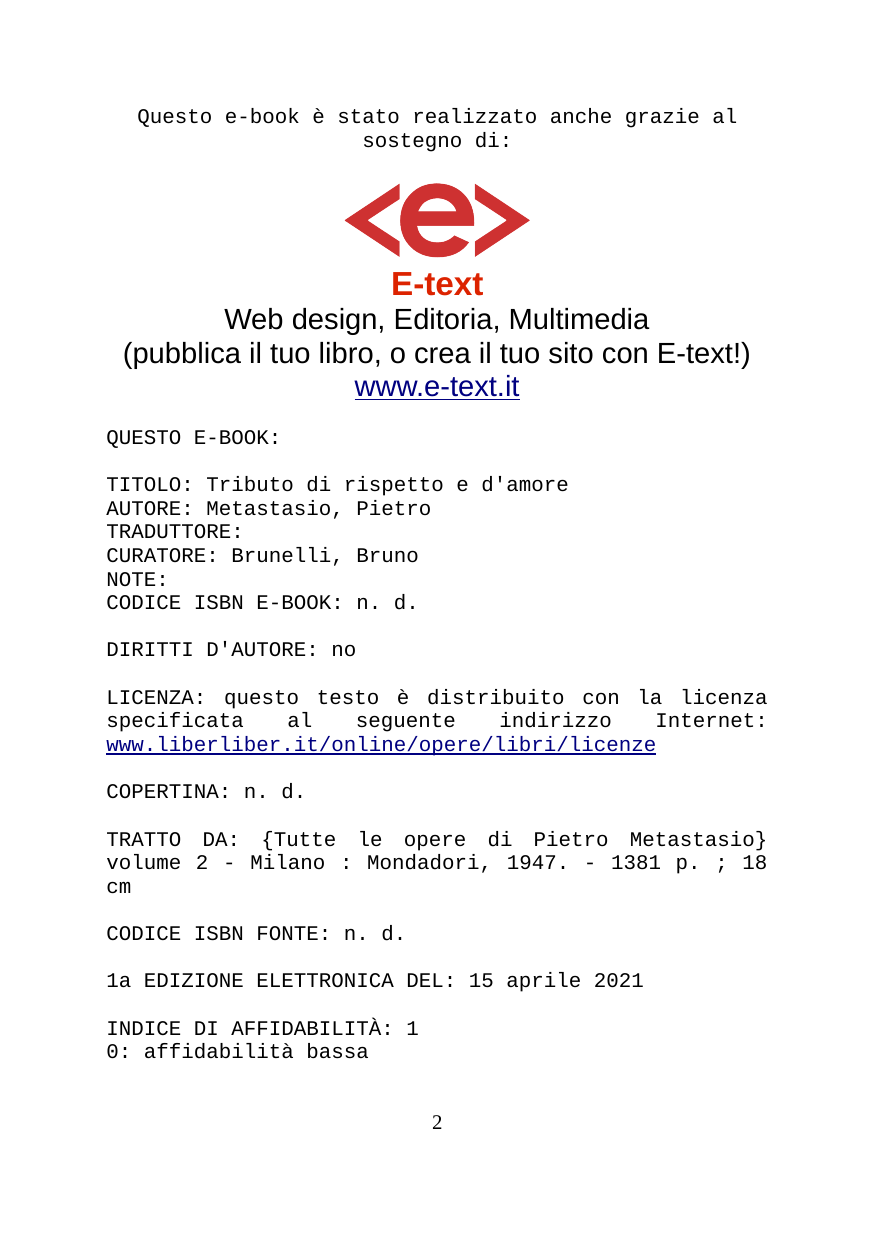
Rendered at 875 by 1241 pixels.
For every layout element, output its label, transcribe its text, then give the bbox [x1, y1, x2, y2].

text AUTORE: Metastasio, Pietro [106, 498, 768, 521]
text (pubblica il tuo libro, o crea il tuo sito con E-text!) [106, 336, 768, 369]
text TITOLO: Tributo di rispetto e d'amore [106, 474, 768, 498]
text TRATTO DA: {Tutte le opere di Pietro Metastasio} volume 2 - Milano : Mondadori, 1947. - 1381 p. ; 18 cm [106, 829, 768, 899]
text Questo e-book è stato realizzato anche grazie al sostegno di: [106, 106, 768, 153]
text QUESTO E-BOOK: [106, 427, 768, 450]
text TRADUTTORE: [106, 521, 768, 545]
text CURATORE: Brunelli, Bruno [106, 545, 768, 568]
text 1a EDIZIONE ELETTRONICA DEL: 15 aprile 2021 [106, 971, 768, 994]
text DIRITTI D'AUTORE: no [106, 639, 768, 663]
text CODICE ISBN E-BOOK: n. d. [106, 592, 768, 616]
text 0: affidabilità bassa [106, 1041, 768, 1065]
picture [343, 183, 531, 258]
text CODICE ISBN FONTE: n. d. [106, 923, 768, 947]
text www.e-text.it [106, 369, 768, 403]
text COPERTINA: n. d. [106, 781, 768, 805]
text Web design, Editoria, Multimedia [106, 302, 768, 336]
text NOTE: [106, 568, 768, 592]
text E-text [106, 264, 768, 302]
text LICENZA: questo testo è distribuito con la licenza specificata al seguente indirizzo Internet: www.liberliber.it/online/opere/libri/licenze [106, 687, 768, 758]
text INDICE DI AFFIDABILITÀ: 1 [106, 1018, 768, 1041]
